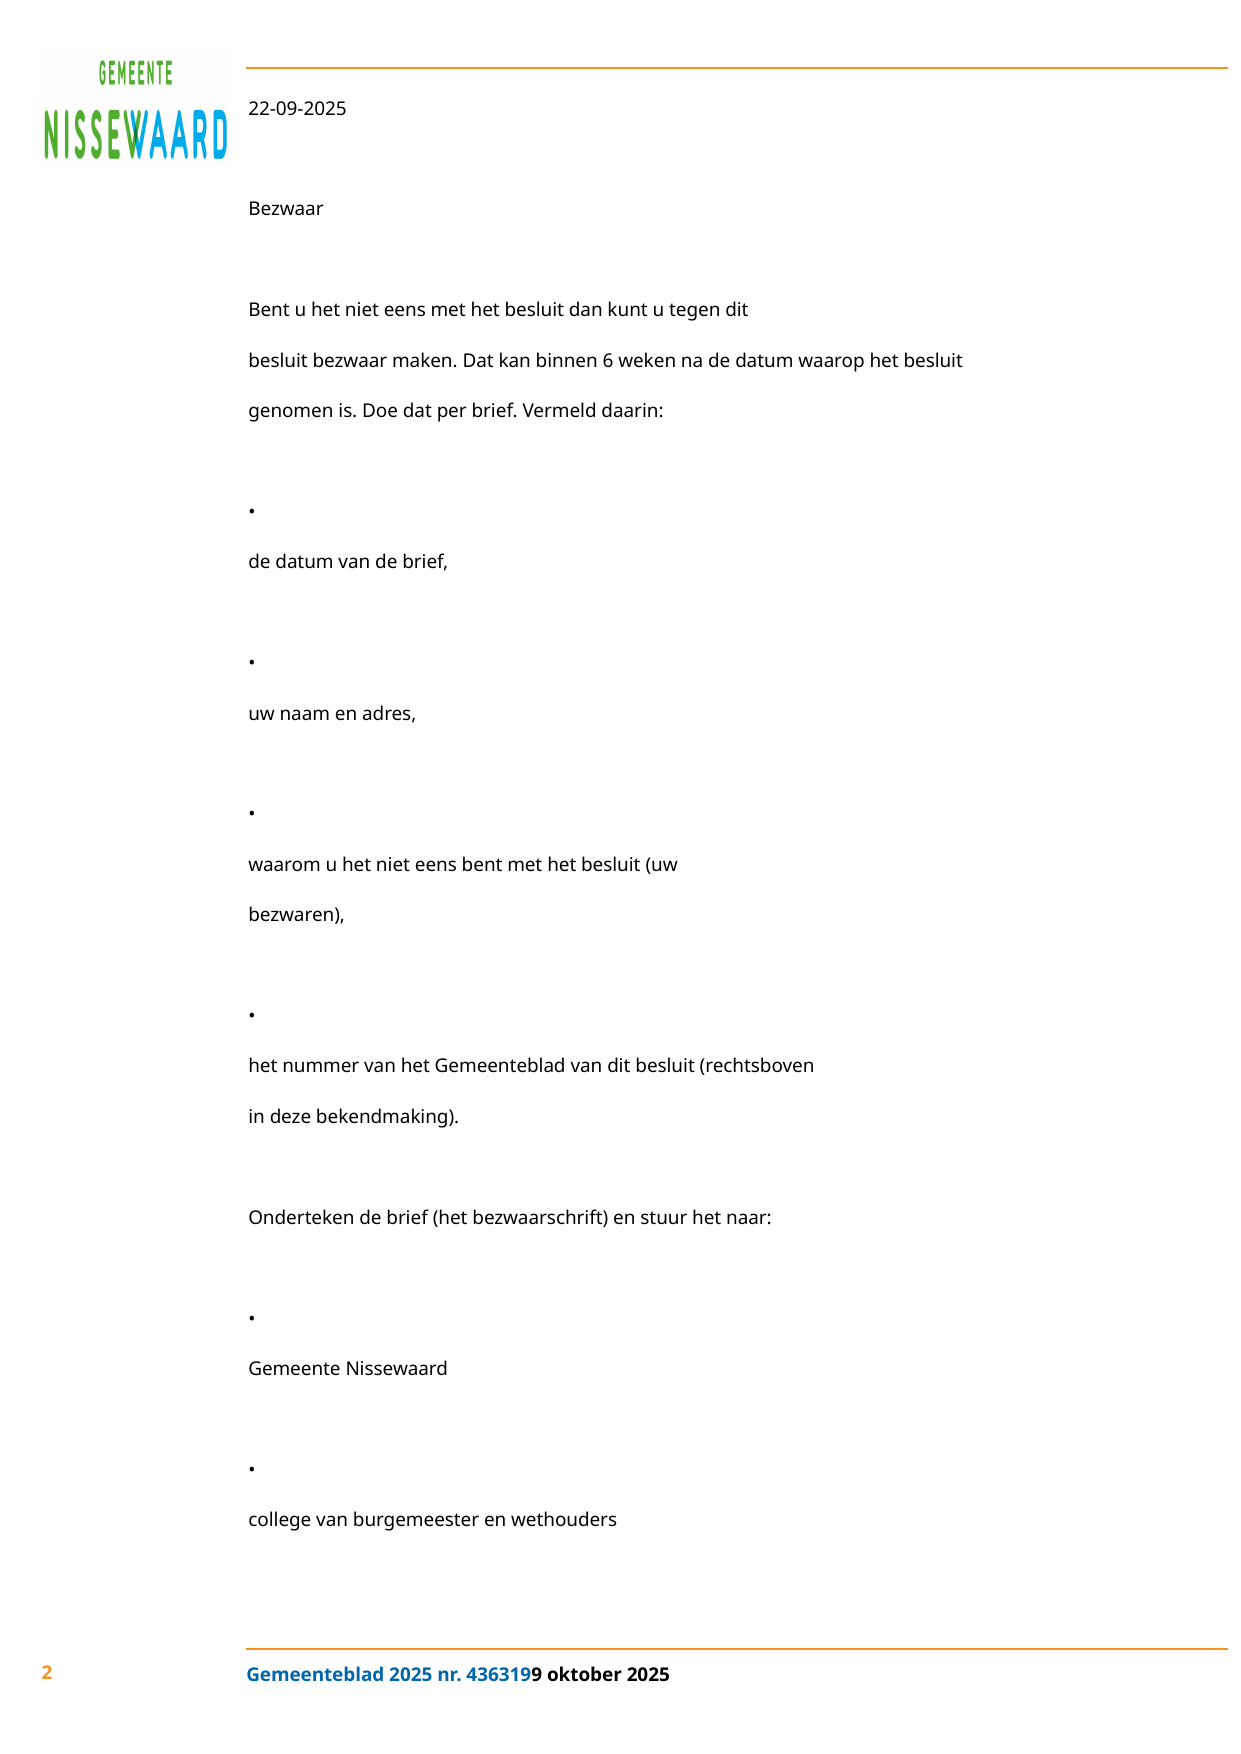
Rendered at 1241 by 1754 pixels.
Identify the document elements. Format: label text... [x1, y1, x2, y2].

text • [248, 1305, 1152, 1331]
text bezwaren), [248, 901, 1152, 927]
text uw naam en adres, [248, 700, 1152, 726]
text • [248, 1002, 1152, 1028]
text waarom u het niet eens bent met het besluit (uw [248, 851, 1152, 877]
text 22-09-2025 [248, 95, 1152, 121]
text besluit bezwaar maken. Dat kan binnen 6 weken na de datum waarop het besluit [248, 347, 1152, 373]
text Bent u het niet eens met het besluit dan kunt u tegen dit [248, 296, 1152, 322]
text college van burgemeester en wethouders [248, 1506, 1152, 1532]
text • [248, 498, 1152, 524]
text Bezwaar [248, 196, 1152, 221]
text genomen is. Doe dat per brief. Vermeld daarin: [248, 397, 1152, 423]
text het nummer van het Gemeenteblad van dit besluit (rechtsboven [248, 1053, 1152, 1078]
text de datum van de brief, [248, 548, 1152, 574]
text • [248, 801, 1152, 826]
text • [248, 1456, 1152, 1482]
text in deze bekendmaking). [248, 1103, 1152, 1129]
text Onderteken de brief (het bezwaarschrift) en stuur het naar: [248, 1204, 1152, 1230]
text • [248, 649, 1152, 675]
picture [41, 47, 231, 172]
text Gemeente Nissewaard [248, 1355, 1152, 1381]
